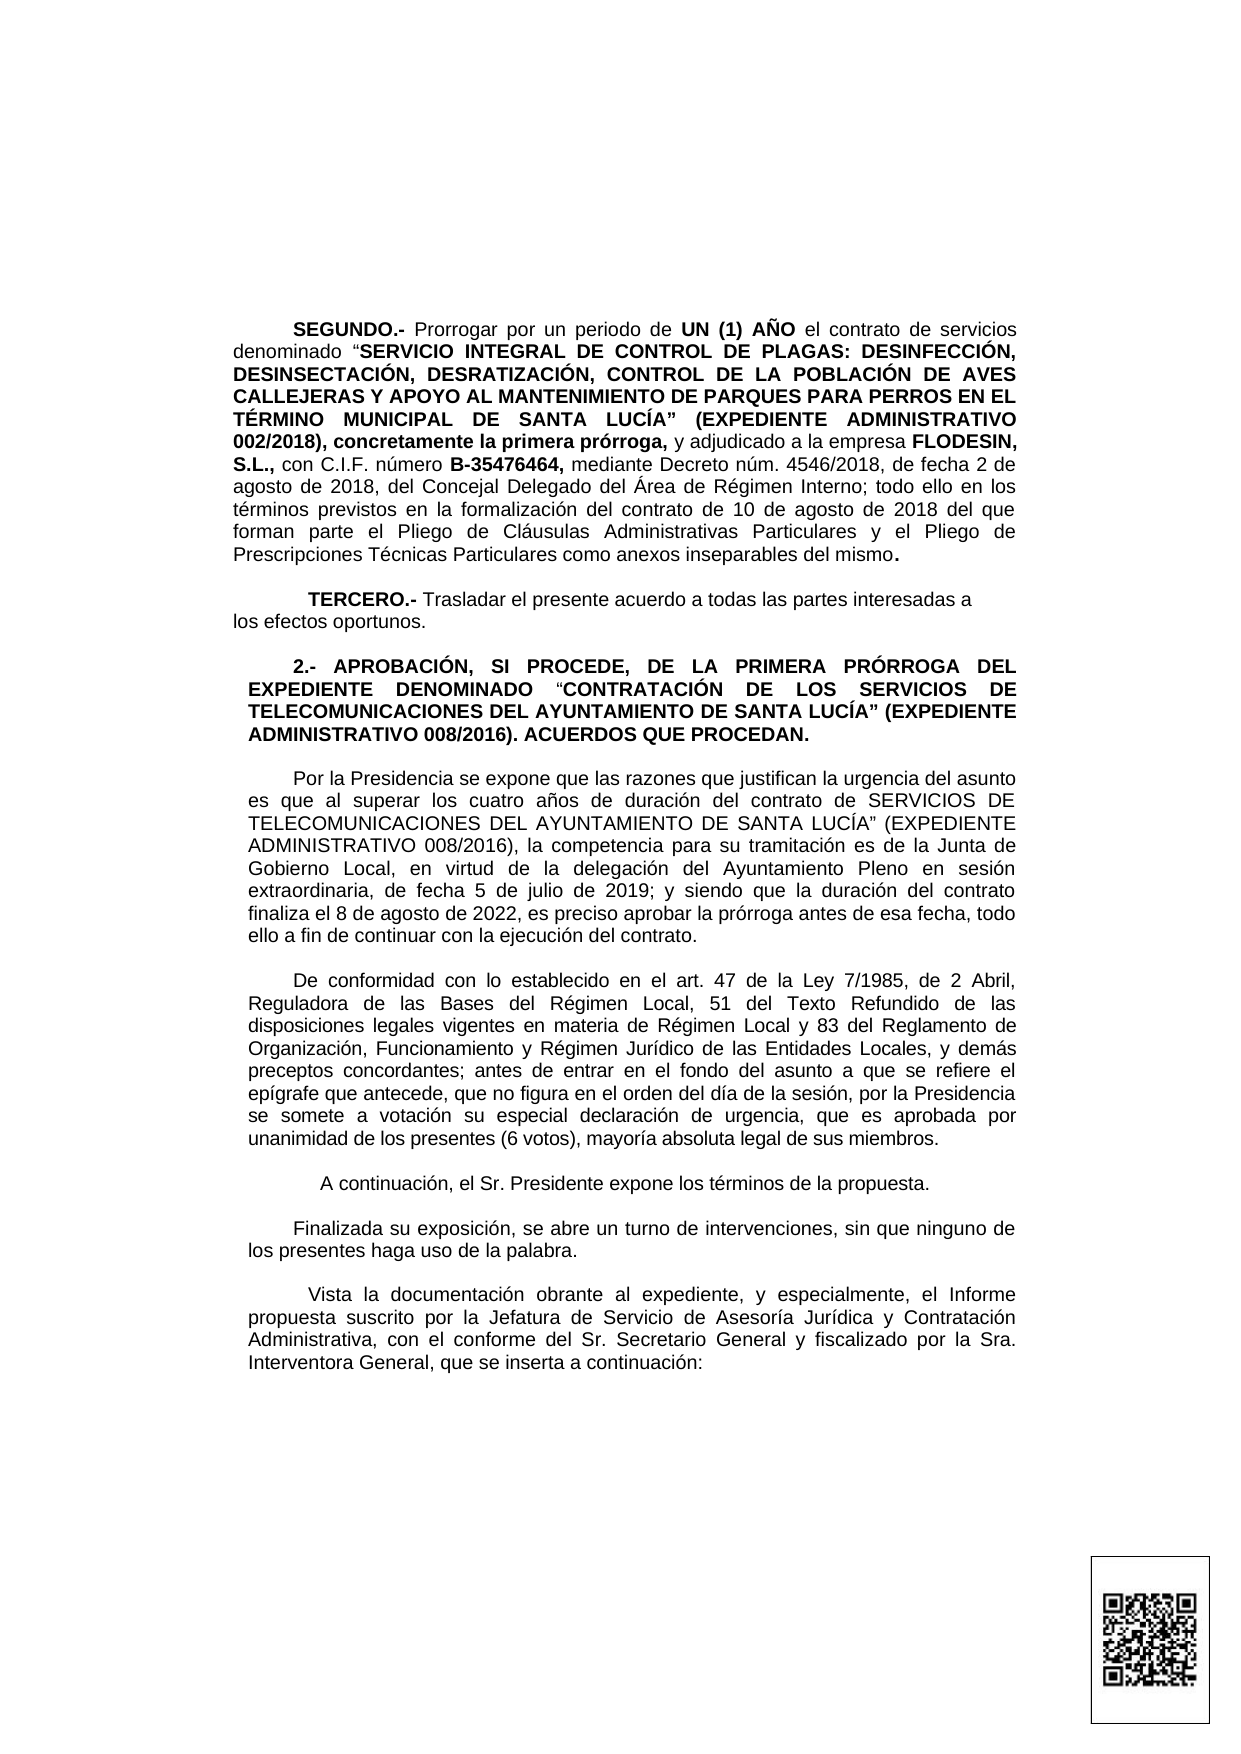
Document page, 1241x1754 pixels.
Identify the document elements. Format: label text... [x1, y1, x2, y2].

text TERCERO.- Trasladar el presente acuerdo a todas las partes interesadas a los efectos oportunos. [233, 588, 995, 633]
text SEGUNDO.- Prorrogar por un periodo de UN (1) AÑO el contrato de servicios denominado “SERVICIO INTEGRAL DE CONTROL DE PLAGAS: DESINFECCIÓN, DESINSECTACIÓN, DESRATIZACIÓN, CONTROL DE LA POBLACIÓN DE AVES CALLEJERAS Y APOYO AL MANTENIMIENTO DE PARQUES PARA PERROS EN EL TÉRMINO MUNICIPAL DE SANTA LUCÍA” (EXPEDIENTE ADMINISTRATIVO 002/2018), concretamente la primera prórroga, y adjudicado a la empresa FLODESIN, S.L., con C.I.F. número B-35476464, mediante Decreto núm. 4546/2018, de fecha 2 de agosto de 2018, del Concejal Delegado del Área de Régimen Interno; todo ello en los términos previstos en la formalización del contrato de 10 de agosto de 2018 del que forman parte el Pliego de Cláusulas Administrativas Particulares y el Pliego de Prescripciones Técnicas Particulares como anexos inseparables del mismo. [233, 318, 1017, 566]
text De conformidad con lo establecido en el art. 47 de la Ley 7/1985, de 2 Abril, Reguladora de las Bases del Régimen Local, 51 del Texto Refundido de las disposiciones legales vigentes en materia de Régimen Local y 83 del Reglamento de Organización, Funcionamiento y Régimen Jurídico de las Entidades Locales, y demás preceptos concordantes; antes de entrar en el fondo del asunto a que se refiere el epígrafe que antecede, que no figura en el orden del día de la sesión, por la Presidencia se somete a votación su especial declaración de urgencia, que es aprobada por unanimidad de los presentes (6 votos), mayoría absoluta legal de sus miembros. [248, 970, 1017, 1150]
picture [1092, 1557, 1209, 1723]
text 2.- APROBACIÓN, SI PROCEDE, DE LA PRIMERA PRÓRROGA DEL EXPEDIENTE DENOMINADO “CONTRATACIÓN DE LOS SERVICIOS DE TELECOMUNICACIONES DEL AYUNTAMIENTO DE SANTA LUCÍA” (EXPEDIENTE ADMINISTRATIVO 008/2016). ACUERDOS QUE PROCEDAN. [248, 656, 1017, 746]
text Finalizada su exposición, se abre un turno de intervenciones, sin que ninguno de los presentes haga uso de la palabra. [248, 1217, 1017, 1262]
text A continuación, el Sr. Presidente expone los términos de la propuesta. [98, 1172, 1152, 1194]
text Vista la documentación obrante al expediente, y especialmente, el Informe propuesta suscrito por la Jefatura de Servicio de Asesoría Jurídica y Contratación Administrativa, con el conforme del Sr. Secretario General y fiscalizado por la Sra. Interventora General, que se inserta a continuación: [248, 1284, 1017, 1374]
text Por la Presidencia se expone que las razones que justifican la urgencia del asunto es que al superar los cuatro años de duración del contrato de SERVICIOS DE TELECOMUNICACIONES DEL AYUNTAMIENTO DE SANTA LUCÍA” (EXPEDIENTE ADMINISTRATIVO 008/2016), la competencia para su tramitación es de la Junta de Gobierno Local, en virtud de la delegación del Ayuntamiento Pleno en sesión extraordinaria, de fecha 5 de julio de 2019; y siendo que la duración del contrato finaliza el 8 de agosto de 2022, es preciso aprobar la prórroga antes de esa fecha, todo ello a fin de continuar con la ejecución del contrato. [248, 767, 1017, 947]
